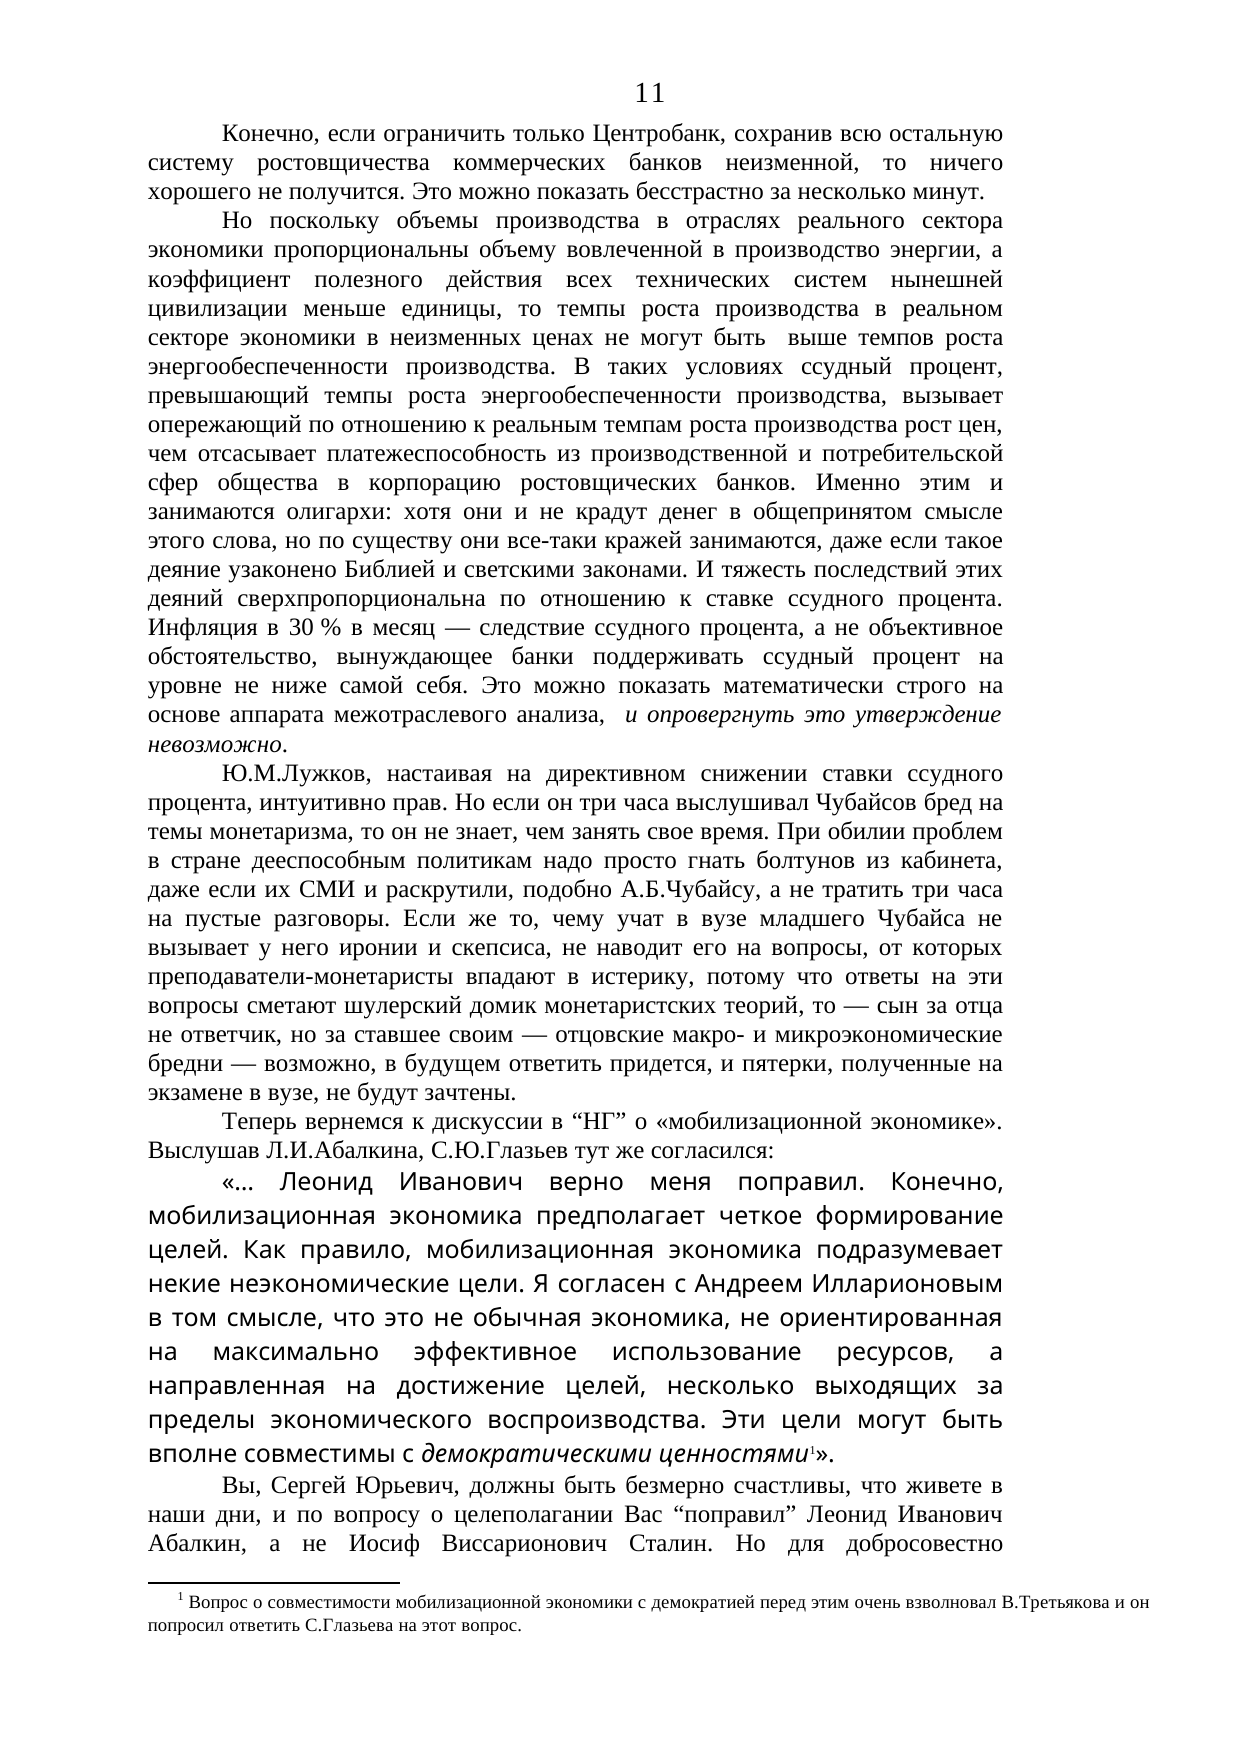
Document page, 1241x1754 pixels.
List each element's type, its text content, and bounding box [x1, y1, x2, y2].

text Теперь вернемся к дискуссии в “НГ” о «мобилизационной экономике». Выслушав Л.И.Абалкина, С.Ю.Глазьев тут же согласился: [148, 1106, 1004, 1164]
text Вы, Сергей Юрьевич, должны быть безмерно счастливы, что живете в наши дни, и по вопросу о целеполагании Вас “поправил” Леонид Иванович Абалкин, а не Иосиф Виссарионович Сталин. Но для добросовестно [148, 1470, 1004, 1557]
text Ю.М.Лужков, настаивая на директивном снижении ставки ссудного процента, интуитивно прав. Но если он три часа выслушивал Чубайсов бред на темы монетаризма, то он не знает, чем занять свое время. При обилии проблем в стране дееспособным политикам надо просто гнать болтунов из кабинета, даже если их СМИ и раскрутили, подобно А.Б.Чубайсу, а не тратить три часа на пустые разговоры. Если же то, чему учат в вузе младшего Чубайса не вызывает у него иронии и скепсиса, не наводит его на вопросы, от которых преподаватели-монетаристы впадают в истерику, потому что ответы на эти вопросы сметают шулерский домик монетаристских теорий, то — сын за отца не ответчик, но за ставшее своим — отцовские макро- и микроэкономические бредни — возможно, в будущем ответить придется, и пятерки, полученные на экзамене в вузе, не будут зачтены. [148, 757, 1004, 1106]
text Конечно, если ограничить только Центробанк, сохранив всю остальную систему ростовщичества коммерческих банков неизменной, то ничего хорошего не получится. Это можно показать бесстрастно за несколько минут. [148, 118, 1004, 205]
text Вопрос о совместимости мобилизационной экономики с демократией перед этим очень взволновал В.Третьякова и он попросил ответить С.Глазьева на этот вопрос. [148, 1589, 1152, 1635]
text «… Леонид Иванович верно меня поправил. Конечно, мобилизационная экономика предполагает четкое формирование целей. Как правило, мобилизационная экономика подразумевает некие неэкономические цели. Я согласен с Андреем Илларионовым в том смысле, что это не обычная экономика, не ориентированная на максимально эффективное использование ресурсов, а направленная на достижение целей, несколько выходящих за пределы экономического воспроизводства. Эти цели могут быть вполне совместимы с демократическими ценностями». [148, 1164, 1004, 1470]
text Но поскольку объемы производства в отраслях реального сектора экономики пропорциональны объему вовлеченной в производство энергии, а коэффициент полезного действия всех технических систем нынешней цивилизации меньше единицы, то темпы роста производства в реальном секторе экономики в неизменных ценах не могут быть выше темпов роста энергообеспеченности производства. В таких условиях ссудный процент, превышающий темпы роста энергообеспеченности производства, вызывает опережающий по отношению к реальным темпам роста производства рост цен, чем отсасывает платежеспособность из производственной и потребительской сфер общества в корпорацию ростовщических банков. Именно этим и занимаются олигархи: хотя они и не крадут денег в общепринятом смысле этого слова, но по существу они все-таки кражей занимаются, даже если такое деяние узаконено Библией и светскими законами. И тяжесть последствий этих деяний сверхпропорциональна по отношению к ставке ссудного процента. Инфляция в 30 % в месяц — следствие ссудного процента, а не объективное обстоятельство, вынуждающее банки поддерживать ссудный процент на уровне не ниже самой себя. Это можно показать математически строго на основе аппарата межотраслевого анализа, и опровергнуть это утверждение невозможно. [148, 205, 1004, 757]
